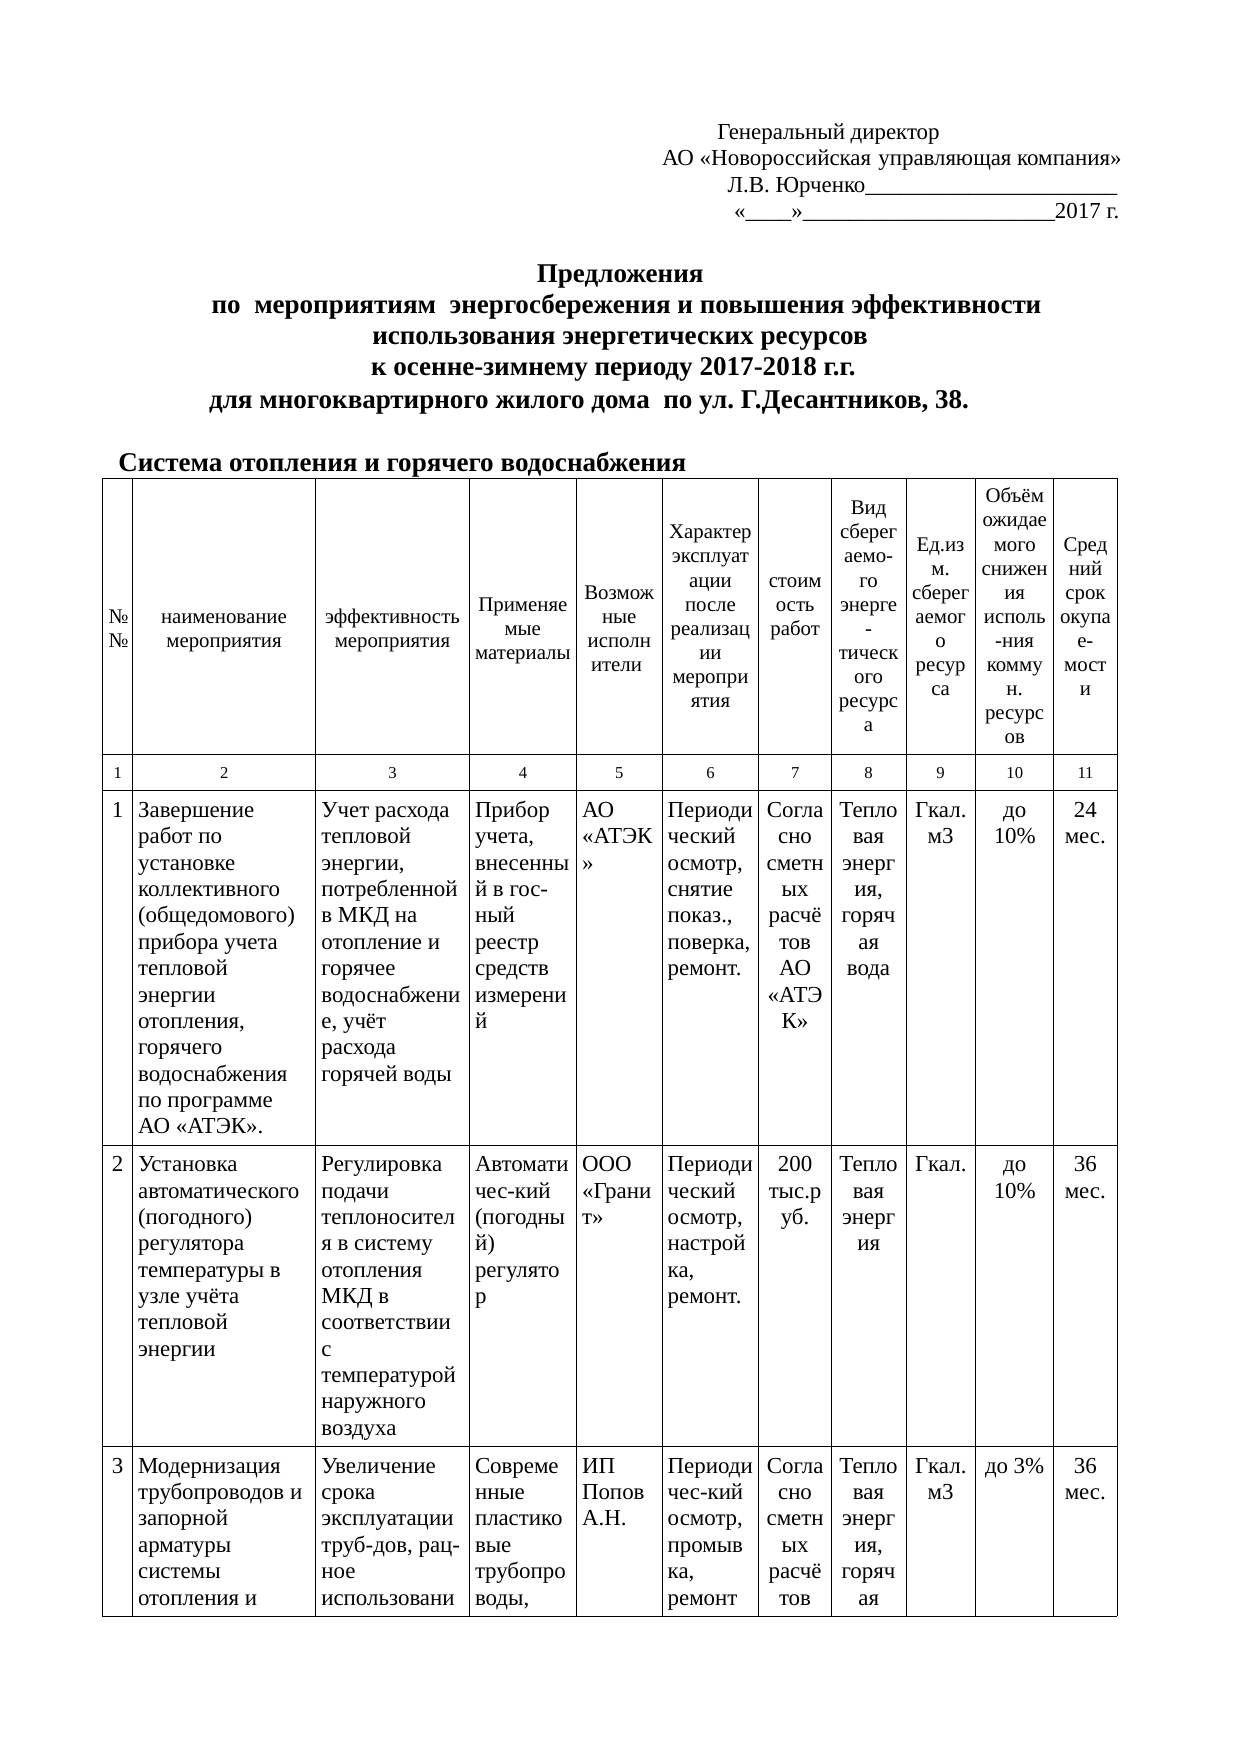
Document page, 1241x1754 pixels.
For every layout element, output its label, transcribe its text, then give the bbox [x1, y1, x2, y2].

table_cell АО «АТЭК» [577, 791, 662, 1144]
text Предложения [118, 257, 1122, 288]
table_cell 2 [103, 1146, 132, 1446]
table_cell 6 [663, 755, 758, 790]
table_cell Автоматичес-кий (погодный) регулятор [470, 1146, 576, 1446]
table_cell Прибор учета, внесенный в гос-ный реестр средств измерений [470, 791, 576, 1144]
table_cell Установка автоматического (погодного) регулятора температуры в узле учёта тепловой энергии [133, 1146, 315, 1446]
table_header наименование мероприятия [133, 479, 315, 754]
table_cell Тепловая энергия, горячая вода [832, 791, 906, 1144]
table_cell 3 [316, 755, 469, 790]
table_cell Согласно сметных расчётов АО «АТЭК» [759, 791, 831, 1144]
table_cell [1118, 790, 1122, 1144]
table_cell Тепловая энергия, горячая [832, 1447, 906, 1616]
table_cell 1 [103, 755, 132, 790]
table_cell 4 [470, 755, 576, 790]
table_cell ООО «Гранит» [577, 1146, 662, 1446]
table_cell до 3% [976, 1447, 1053, 1616]
table_cell до 10% [976, 791, 1053, 1144]
text АО «Новороссийская управляющая компания» [118, 144, 1122, 171]
table_cell Согласно сметных расчётов [759, 1447, 831, 1616]
table_cell 11 [1054, 755, 1117, 790]
table_cell 5 [577, 755, 662, 790]
table_cell [1118, 1145, 1122, 1446]
table_cell 7 [759, 755, 831, 790]
table_cell 9 [907, 755, 975, 790]
table_header №№ [103, 479, 132, 754]
table_cell 1 [103, 791, 132, 1144]
table_header Средний срок окупае-мости [1054, 479, 1117, 754]
table_cell до 10% [976, 1146, 1053, 1446]
table_cell Периодичес-кий осмотр, промывка, ремонт [663, 1447, 758, 1616]
table_header [1118, 478, 1122, 524]
table_cell ИП Попов А.Н. [577, 1447, 662, 1616]
table_header стоимость работ [759, 479, 831, 754]
table_cell Гкал. м3 [907, 1447, 975, 1616]
table_cell Тепловая энергия [832, 1146, 906, 1446]
table_cell Регулировка подачи теплоносителя в систему отопления МКД в соответствии с температурой наружного воздуха [316, 1146, 469, 1446]
table_cell Увеличение срока эксплуатации труб-дов, рац-ное использовани [316, 1447, 469, 1616]
table_header Ед.изм. сберегаемого ресурса [907, 479, 975, 754]
text для многоквартирного жилого дома по ул. Г.Десантников, 38. [118, 382, 1122, 415]
table_cell Учет расхода тепловой энергии, потребленной в МКД на отопление и горячее водоснабжение, учёт расхода горячей воды [316, 791, 469, 1144]
table_cell Современные пластиковые трубопроводы, [470, 1447, 576, 1616]
table_header Вид сберегаемо-го энерге-тического ресурса [832, 479, 906, 754]
table_cell Гкал. м3 [907, 791, 975, 1144]
table_cell [1118, 754, 1122, 790]
table_cell Модернизация трубопроводов и запорной арматуры системы отопления и [133, 1447, 315, 1616]
text Л.В. Юрченко______________________ [118, 171, 1122, 197]
text Система отопления и горячего водоснабжения [118, 446, 1122, 477]
table_header Характер эксплуатации после реализации мероприятия [663, 479, 758, 754]
text к осенне-зимнему периоду 2017-2018 г.г. [118, 351, 1122, 382]
table_cell Завершение работ по установке коллективного (общедомового) прибора учета тепловой энергии отопления, горячего водоснабжения по программе АО «АТЭК». [133, 791, 315, 1144]
table_cell 10 [976, 755, 1053, 790]
table_header эффективность мероприятия [316, 479, 469, 754]
table_cell [1118, 524, 1122, 754]
table_cell Гкал. [907, 1146, 975, 1446]
table_header Применяемые материалы [470, 479, 576, 754]
table_cell 8 [832, 755, 906, 790]
text «____»______________________2017 г. [118, 197, 1122, 223]
table_cell 2 [133, 755, 315, 790]
table_cell 36 мес. [1054, 1447, 1117, 1616]
table_cell Периодический осмотр, настройка, ремонт. [663, 1146, 758, 1446]
table_cell Периодический осмотр, снятие показ., поверка, ремонт. [663, 791, 758, 1144]
text по мероприятиям энергосбережения и повышения эффективности использования энергетических ресурсов [118, 288, 1122, 351]
table_cell 3 [103, 1447, 132, 1616]
table_cell 200 тыс.руб. [759, 1146, 831, 1446]
table_header Возможные исполнители [577, 479, 662, 754]
table_cell 24 мес. [1054, 791, 1117, 1144]
text Генеральный директор [118, 118, 1122, 144]
table_cell 36 мес. [1054, 1146, 1117, 1446]
table_header Объём ожидаемого снижения исполь-ния коммун. ресурсов [976, 479, 1053, 754]
table_cell [1118, 1446, 1122, 1616]
